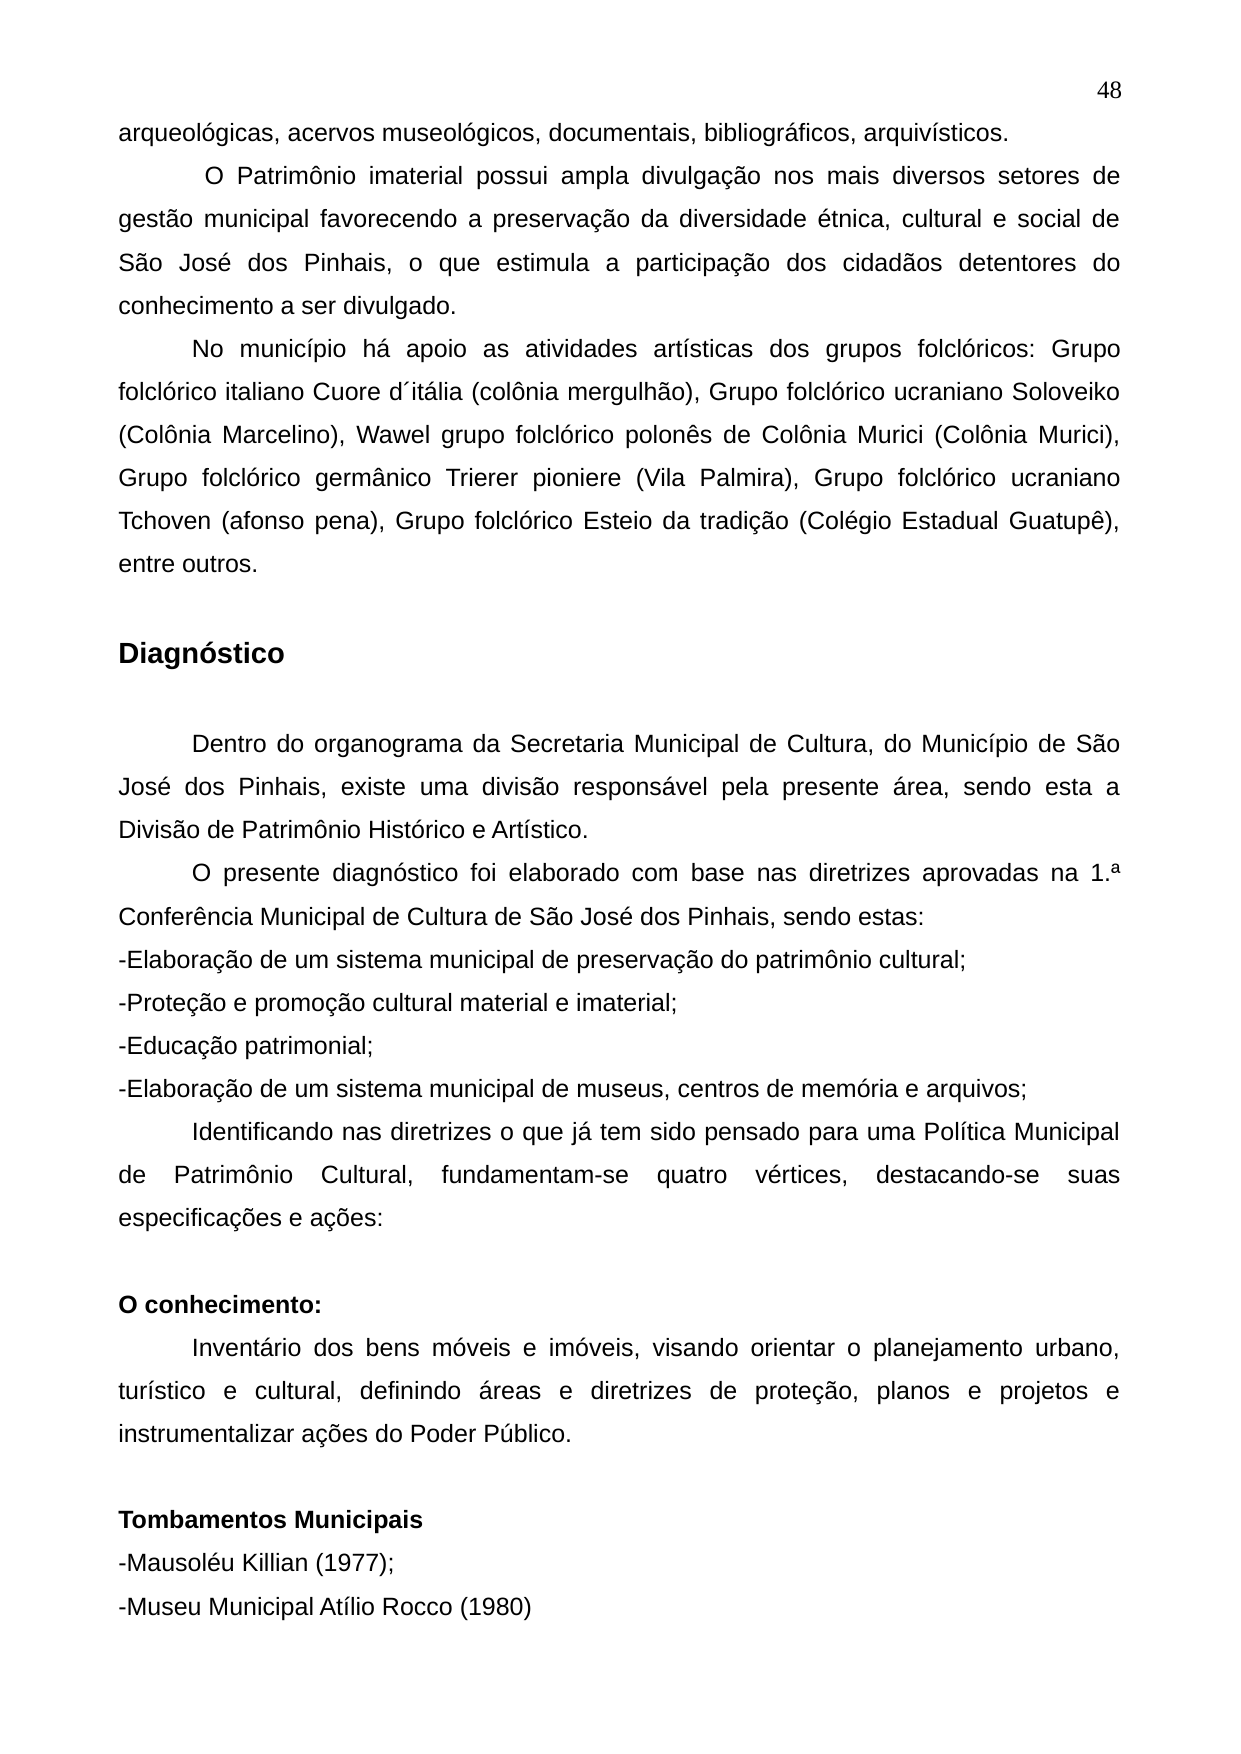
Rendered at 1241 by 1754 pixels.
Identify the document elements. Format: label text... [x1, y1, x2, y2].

text -Elaboração de um sistema municipal de preservação do patrimônio cultural; [118, 945, 1122, 973]
text -Educação patrimonial; [118, 1031, 1122, 1060]
text O Patrimônio imaterial possui ampla divulgação nos mais diversos setores de gestão municipal favorecendo a preservação da diversidade étnica, cultural e social de São José dos Pinhais, o que estimula a participação dos cidadãos detentores do conhecimento a ser divulgado. [118, 161, 1122, 319]
text -Elaboração de um sistema municipal de museus, centros de memória e arquivos; [118, 1074, 1122, 1103]
text Tombamentos Municipais [118, 1505, 1122, 1534]
text No município há apoio as atividades artísticas dos grupos folclóricos: Grupo folclórico italiano Cuore d´itália (colônia mergulhão), Grupo folclórico ucraniano Soloveiko (Colônia Marcelino), Wawel grupo folclórico polonês de Colônia Murici (Colônia Murici), Grupo folclórico germânico Trierer pioniere (Vila Palmira), Grupo folclórico ucraniano Tchoven (afonso pena), Grupo folclórico Esteio da tradição (Colégio Estadual Guatupê), entre outros. [118, 334, 1122, 578]
text Dentro do organograma da Secretaria Municipal de Cultura, do Município de São José dos Pinhais, existe uma divisão responsável pela presente área, sendo esta a Divisão de Patrimônio Histórico e Artístico. [118, 729, 1122, 844]
text arqueológicas, acervos museológicos, documentais, bibliográficos, arquivísticos. [118, 118, 1122, 147]
text Inventário dos bens móveis e imóveis, visando orientar o planejamento urbano, turístico e cultural, definindo áreas e diretrizes de proteção, planos e projetos e instrumentalizar ações do Poder Público. [118, 1333, 1122, 1448]
text O conhecimento: [118, 1290, 1122, 1318]
text -Mausoléu Killian (1977); [118, 1548, 1122, 1577]
text Diagnóstico [118, 636, 1122, 669]
text -Proteção e promoção cultural material e imaterial; [118, 988, 1122, 1017]
text Identificando nas diretrizes o que já tem sido pensado para uma Política Municipal de Patrimônio Cultural, fundamentam-se quatro vértices, destacando-se suas especificações e ações: [118, 1117, 1122, 1232]
text O presente diagnóstico foi elaborado com base nas diretrizes aprovadas na 1.ª Conferência Municipal de Cultura de São José dos Pinhais, sendo estas: [118, 858, 1122, 930]
text -Museu Municipal Atílio Rocco (1980) [118, 1592, 1122, 1620]
